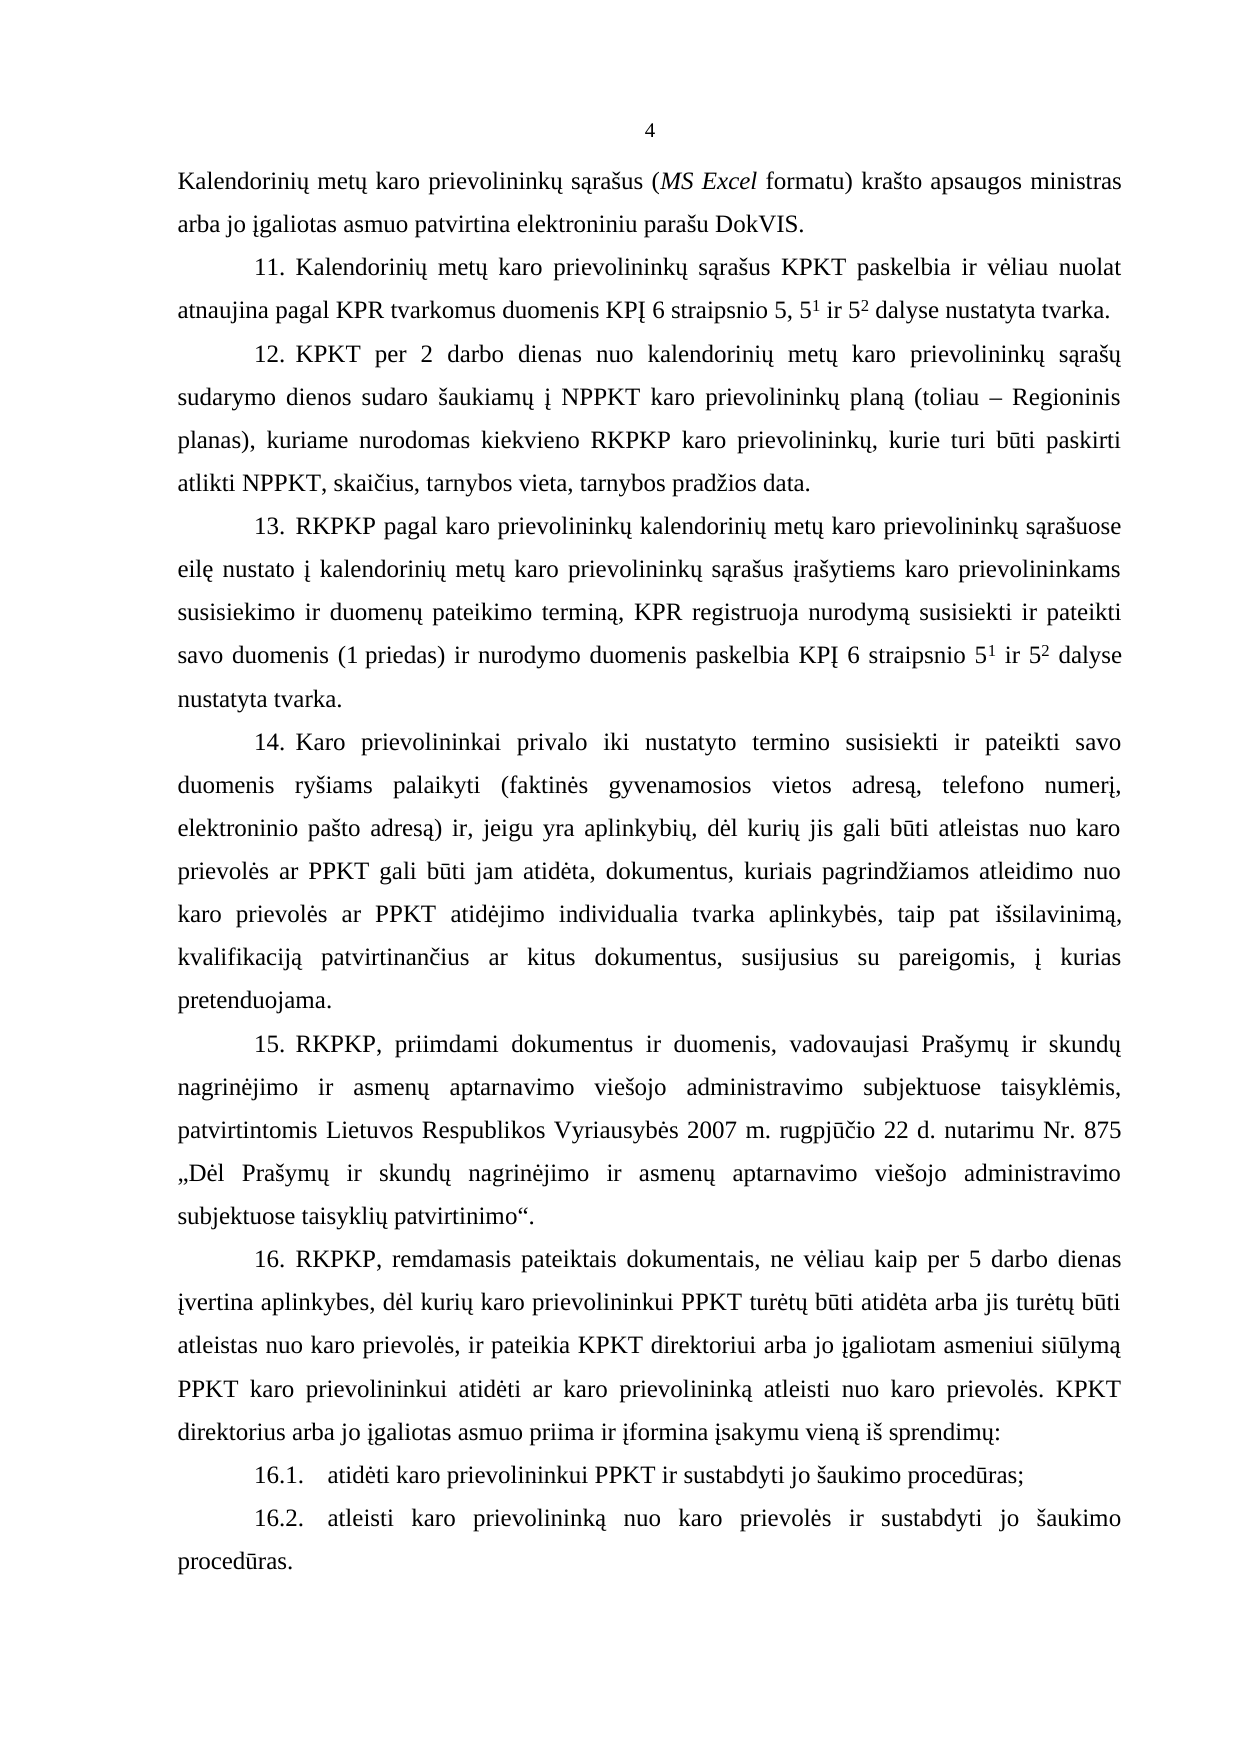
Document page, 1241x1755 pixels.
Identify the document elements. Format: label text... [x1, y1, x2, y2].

text Kalendorinių metų karo prievolininkų sąrašus (MS Excel formatu) krašto apsaugos ministras arba jo įgaliotas asmuo patvirtina elektroniniu parašu DokVIS. [177, 166, 1122, 238]
text 11. Kalendorinių metų karo prievolininkų sąrašus KPKT paskelbia ir vėliau nuolat atnaujina pagal KPR tvarkomus duomenis KPĮ 6 straipsnio 5, 51 ir 52 dalyse nustatyta tvarka. [177, 252, 1122, 324]
text 14. Karo prievolininkai privalo iki nustatyto termino susisiekti ir pateikti savo duomenis ryšiams palaikyti (faktinės gyvenamosios vietos adresą, telefono numerį, elektroninio pašto adresą) ir, jeigu yra aplinkybių, dėl kurių jis gali būti atleistas nuo karo prievolės ar PPKT gali būti jam atidėta, dokumentus, kuriais pagrindžiamos atleidimo nuo karo prievolės ar PPKT atidėjimo individualia tvarka aplinkybės, taip pat išsilavinimą, kvalifikaciją patvirtinančius ar kitus dokumentus, susijusius su pareigomis, į kurias pretenduojama. [177, 727, 1122, 1014]
text 15. RKPKP, priimdami dokumentus ir duomenis, vadovaujasi Prašymų ir skundų nagrinėjimo ir asmenų aptarnavimo viešojo administravimo subjektuose taisyklėmis, patvirtintomis Lietuvos Respublikos Vyriausybės 2007 m. rugpjūčio 22 d. nutarimu Nr. 875 „Dėl Prašymų ir skundų nagrinėjimo ir asmenų aptarnavimo viešojo administravimo subjektuose taisyklių patvirtinimo“. [177, 1029, 1122, 1230]
text 16.2. atleisti karo prievolininką nuo karo prievolės ir sustabdyti jo šaukimo procedūras. [177, 1503, 1122, 1575]
text 12. KPKT per 2 darbo dienas nuo kalendorinių metų karo prievolininkų sąrašų sudarymo dienos sudaro šaukiamų į NPPKT karo prievolininkų planą (toliau – Regioninis planas), kuriame nurodomas kiekvieno RKPKP karo prievolininkų, kurie turi būti paskirti atlikti NPPKT, skaičius, tarnybos vieta, tarnybos pradžios data. [177, 339, 1122, 497]
text 16. RKPKP, remdamasis pateiktais dokumentais, ne vėliau kaip per 5 darbo dienas įvertina aplinkybes, dėl kurių karo prievolininkui PPKT turėtų būti atidėta arba jis turėtų būti atleistas nuo karo prievolės, ir pateikia KPKT direktoriui arba jo įgaliotam asmeniui siūlymą PPKT karo prievolininkui atidėti ar karo prievolininką atleisti nuo karo prievolės. KPKT direktorius arba jo įgaliotas asmuo priima ir įformina įsakymu vieną iš sprendimų: [177, 1244, 1122, 1446]
text 16.1. atidėti karo prievolininkui PPKT ir sustabdyti jo šaukimo procedūras; [177, 1460, 1122, 1489]
text 13. RKPKP pagal karo prievolininkų kalendorinių metų karo prievolininkų sąrašuose eilę nustato į kalendorinių metų karo prievolininkų sąrašus įrašytiems karo prievolininkams susisiekimo ir duomenų pateikimo terminą, KPR registruoja nurodymą susisiekti ir pateikti savo duomenis (1 priedas) ir nurodymo duomenis paskelbia KPĮ 6 straipsnio 51 ir 52 dalyse nustatyta tvarka. [177, 511, 1122, 712]
